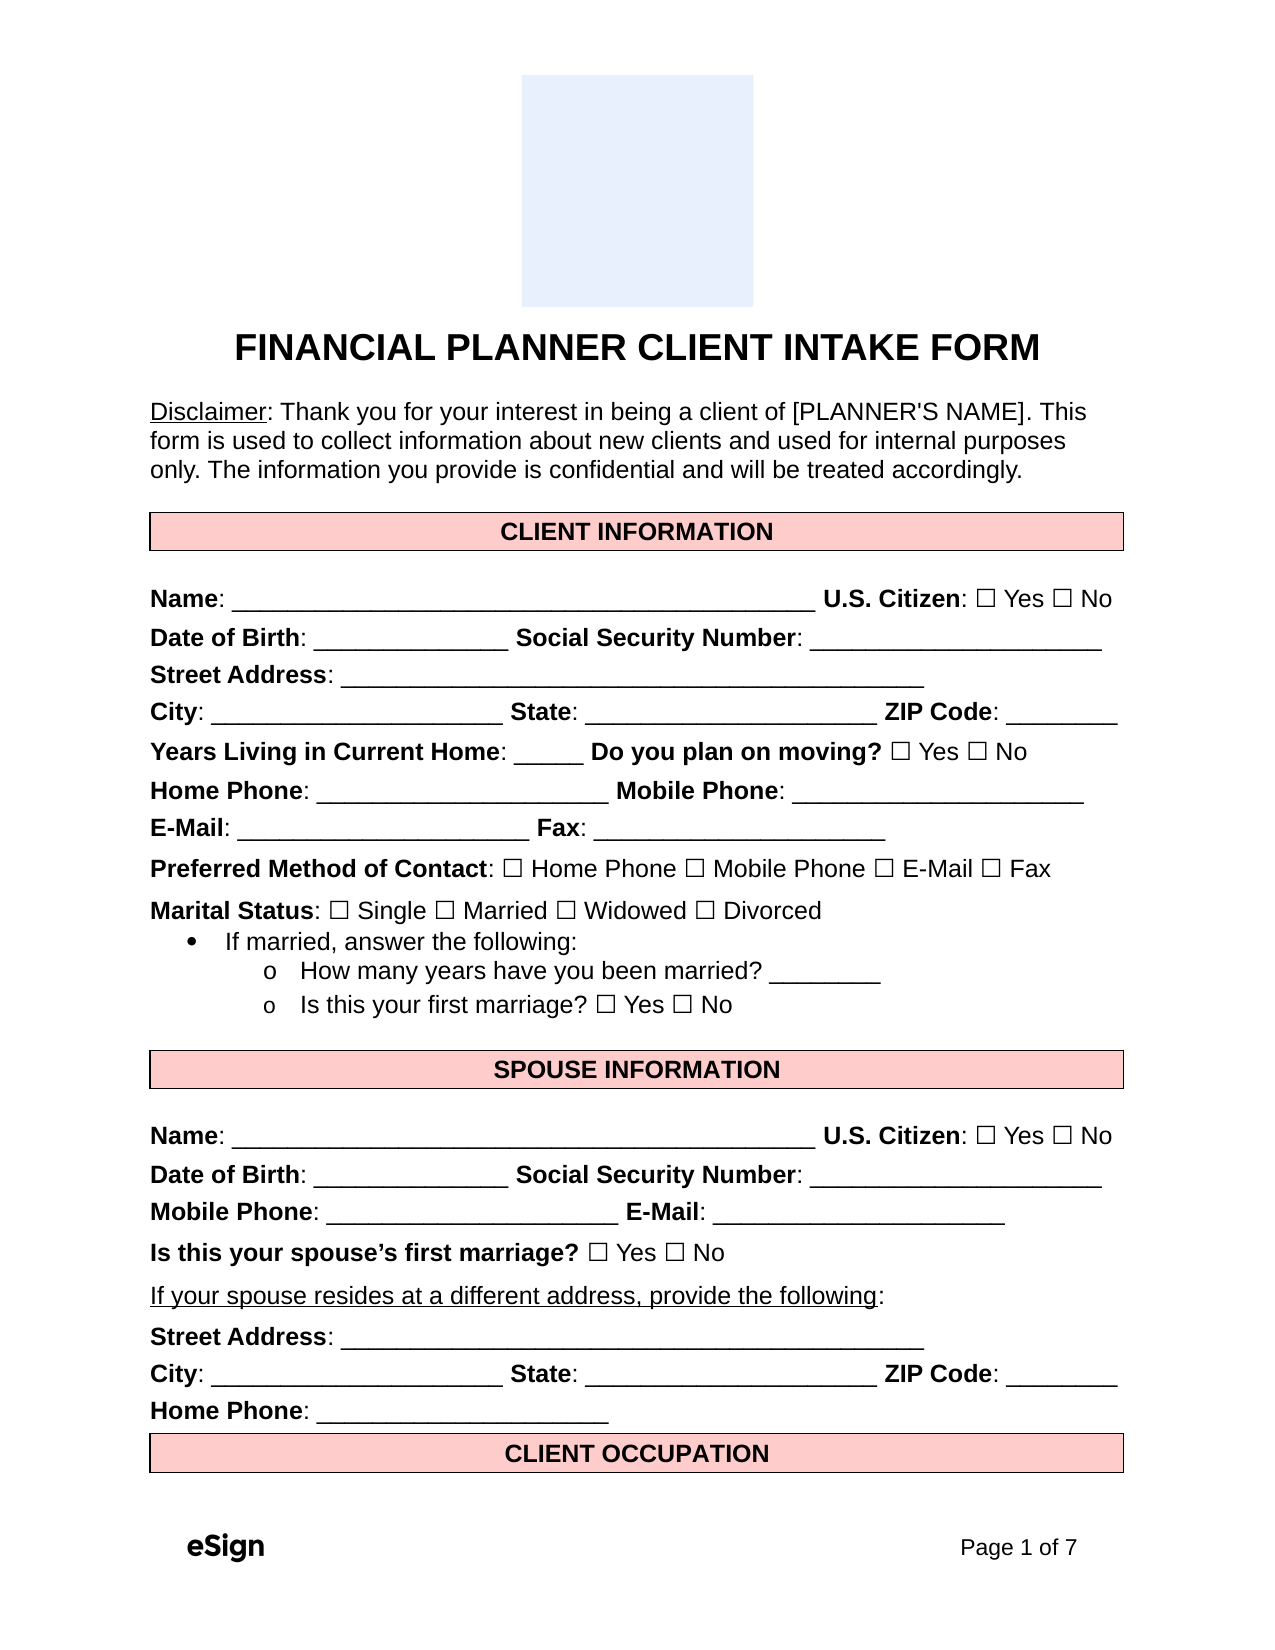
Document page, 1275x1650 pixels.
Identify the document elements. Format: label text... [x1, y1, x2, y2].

table_header SPOUSE INFORMATION [151, 1051, 1123, 1088]
text City: _____________________ State: _____________________ ZIP Code: ________ [150, 1359, 1125, 1388]
text Years Living in Current Home: _____ Do you plan on moving? ☐ Yes ☐ No [150, 734, 1125, 768]
text City: _____________________ State: _____________________ ZIP Code: ________ [150, 697, 1125, 726]
table_header CLIENT OCCUPATION [151, 1434, 1123, 1472]
text Preferred Method of Contact: ☐ Home Phone ☐ Mobile Phone ☐ E-Mail ☐ Fax [150, 850, 1125, 884]
text Disclaimer: Thank you for your interest in being a client of [PLANNER'S NAME]. This form is used to collect information about new clients and used for internal purposes only. The information you provide is confidential and will be treated accordingly. [150, 397, 1125, 483]
text Date of Birth: ______________ Social Security Number: _____________________ [150, 623, 1125, 651]
table_header CLIENT INFORMATION [151, 513, 1123, 550]
text If your spouse resides at a different address, provide the following: [150, 1281, 1125, 1309]
text Home Phone: _____________________ Mobile Phone: _____________________ [150, 776, 1125, 805]
text Name: __________________________________________ U.S. Citizen: ☐ Yes ☐ No [150, 580, 1125, 614]
text Is this your spouse’s first marriage? ☐ Yes ☐ No [150, 1234, 1125, 1268]
text Name: __________________________________________ U.S. Citizen: ☐ Yes ☐ No [150, 1118, 1125, 1152]
text Home Phone: _____________________ [150, 1396, 1125, 1425]
text Street Address: __________________________________________ [150, 660, 1125, 688]
text E-Mail: _____________________ Fax: _____________________ [150, 813, 1125, 842]
text Street Address: __________________________________________ [150, 1322, 1125, 1351]
list How many years have you been married? ________ [262, 956, 1125, 987]
list If married, answer the following: [187, 927, 1125, 956]
text Marital Status: ☐ Single ☐ Married ☐ Widowed ☐ Divorced [150, 893, 1125, 927]
text Date of Birth: ______________ Social Security Number: _____________________ [150, 1160, 1125, 1189]
list Is this your first marriage? ☐ Yes ☐ No [262, 987, 1125, 1021]
text Mobile Phone: _____________________ E-Mail: _____________________ [150, 1197, 1125, 1226]
text FINANCIAL PLANNER CLIENT INTAKE FORM [150, 325, 1125, 368]
